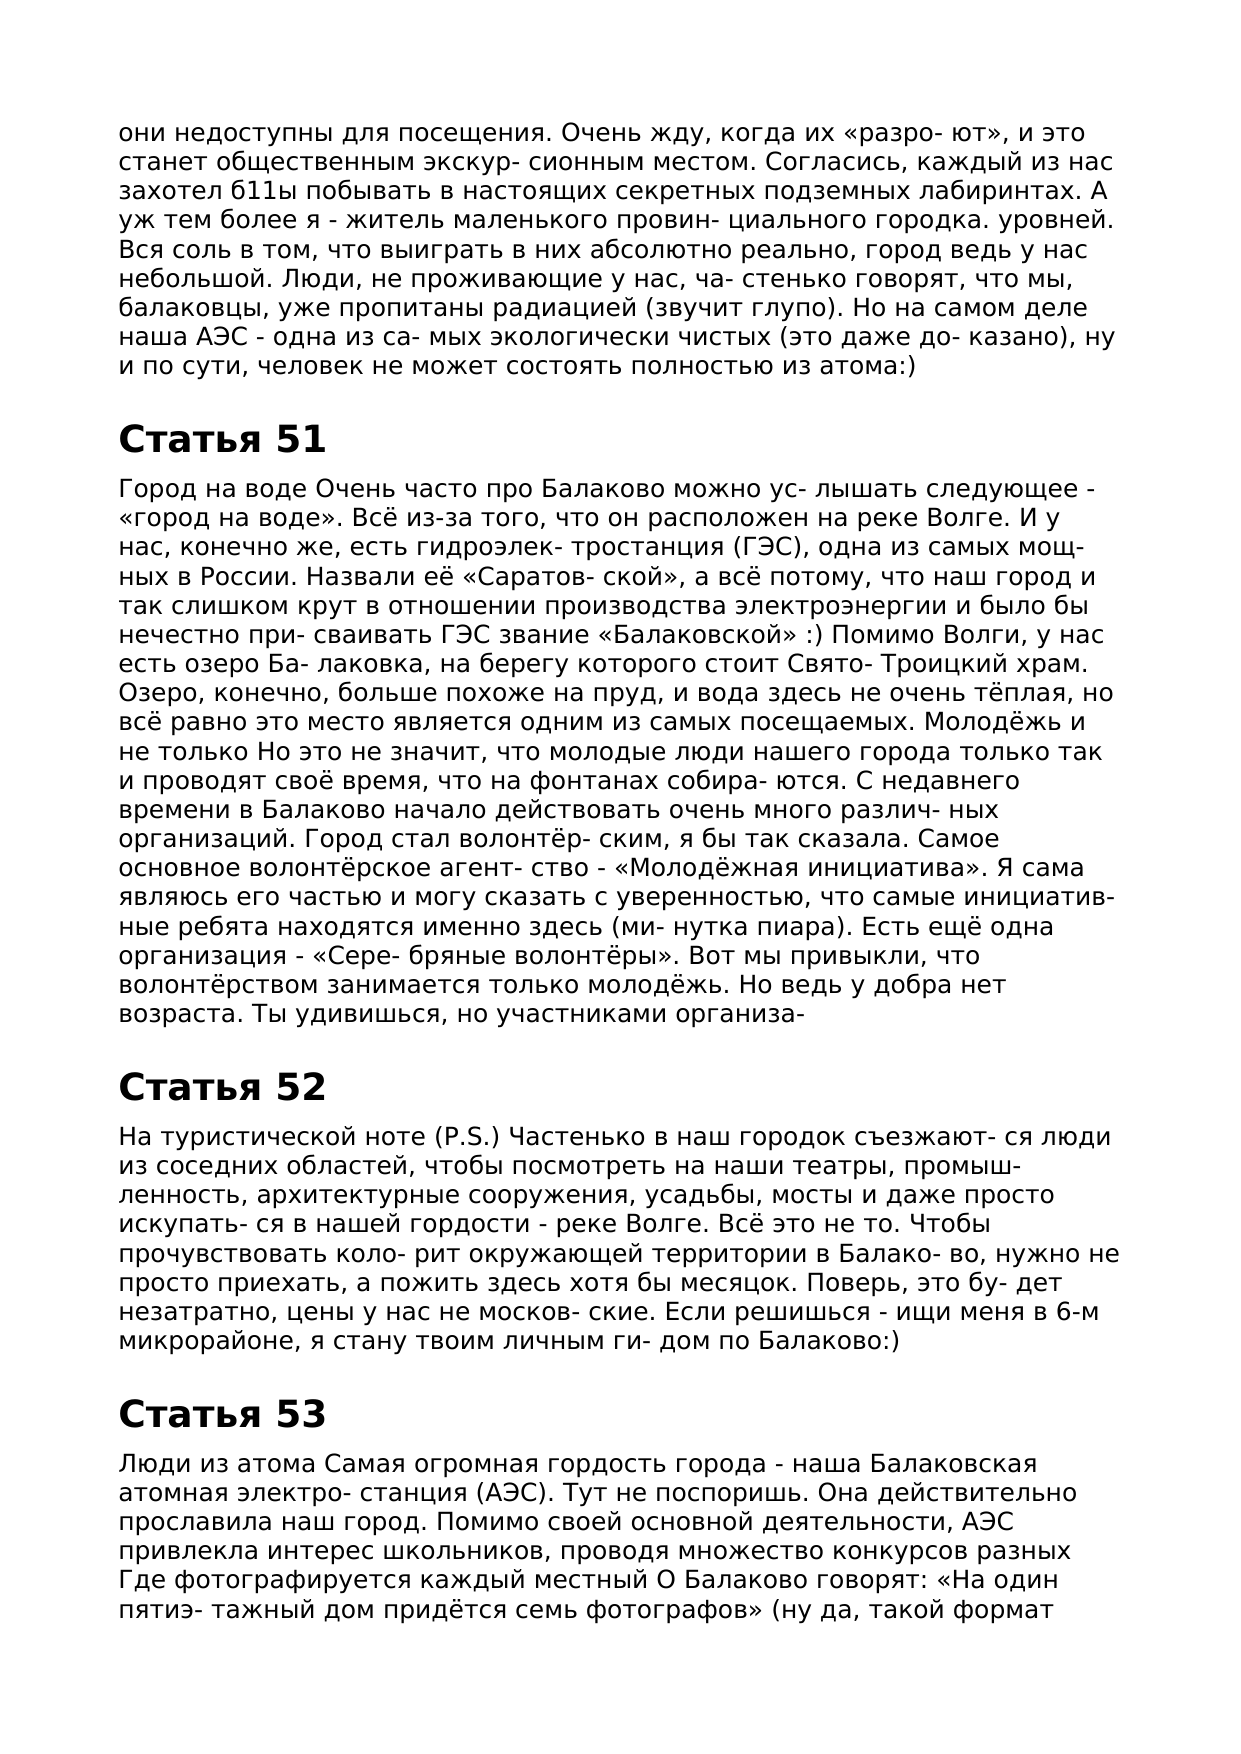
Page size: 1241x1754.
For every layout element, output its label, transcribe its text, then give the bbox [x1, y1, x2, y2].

subtitle Статья 52 [118, 1066, 1122, 1109]
text На туристической ноте (P.S.) Частенько в наш городок съезжают- ся люди из соседних областей, чтобы посмотреть на наши театры, промыш- ленность, архитектурные сооружения, усадьбы, мосты и даже просто искупать- ся в нашей гордости - реке Волге. Всё это не то. Чтобы прочувствовать коло- рит окружающей территории в Балако- во, нужно не просто приехать, а пожить здесь хотя бы месяцок. Поверь, это бу- дет незатратно, цены у нас не москов- ские. Если решишься - ищи меня в 6-м микрорайоне, я стану твоим личным ги- дом по Балаково:) [118, 1122, 1122, 1355]
text Город на воде Очень часто про Балаково можно ус- лышать следующее - «город на воде». Всё из-за того, что он расположен на реке Волге. И у нас, конечно же, есть гидроэлек- тростанция (ГЭС), одна из самых мощ- ных в России. Назвали её «Саратов- ской», а всё потому, что наш город и так слишком крут в отношении производства электроэнергии и было бы нечестно при- сваивать ГЭС звание «Балаковской» :) Помимо Волги, у нас есть озеро Ба- лаковка, на берегу которого стоит Свято- Троицкий храм. Озеро, конечно, больше похоже на пруд, и вода здесь не очень тёплая, но всё равно это место является одним из самых посещаемых. Молодёжь и не только Но это не значит, что молодые люди нашего города только так и проводят своё время, что на фонтанах собира- ются. С недавнего времени в Балаково начало действовать очень много различ- ных организаций. Город стал волонтёр- ским, я бы так сказала. Самое основное волонтёрское агент- ство - «Молодёжная инициатива». Я сама являюсь его частью и могу сказать с уверенностью, что самые инициатив- ные ребята находятся именно здесь (ми- нутка пиара). Есть ещё одна организация - «Сере- бряные волонтёры». Вот мы привыкли, что волонтёрством занимается только молодёжь. Но ведь у добра нет возраста. Ты удивишься, но участниками организа- [118, 474, 1122, 1028]
text они недоступны для посещения. Очень жду, когда их «разро- ют», и это станет общественным экскур- сионным местом. Согласись, каждый из нас захотел б11ы побывать в настоящих секретных подземных лабиринтах. А уж тем более я - житель маленького провин- циального городка. уровней. Вся соль в том, что выиграть в них абсолютно реально, город ведь у нас небольшой. Люди, не проживающие у нас, ча- стенько говорят, что мы, балаковцы, уже пропитаны радиацией (звучит глупо). Но на самом деле наша АЭС - одна из са- мых экологически чистых (это даже до- казано), ну и по сути, человек не может состоять полностью из атома:) [118, 118, 1122, 381]
text Люди из атома Самая огромная гордость города - наша Балаковская атомная электро- станция (АЭС). Тут не поспоришь. Она действительно прославила наш город. Помимо своей основной деятельности, АЭС привлекла интерес школьников, проводя множество конкурсов разных Где фотографируется каждый местный О Балаково говорят: «На один пятиэ- тажный дом придётся семь фотографов» (ну да, такой формат [118, 1449, 1122, 1624]
subtitle Статья 53 [118, 1393, 1122, 1437]
subtitle Статья 51 [118, 418, 1122, 462]
